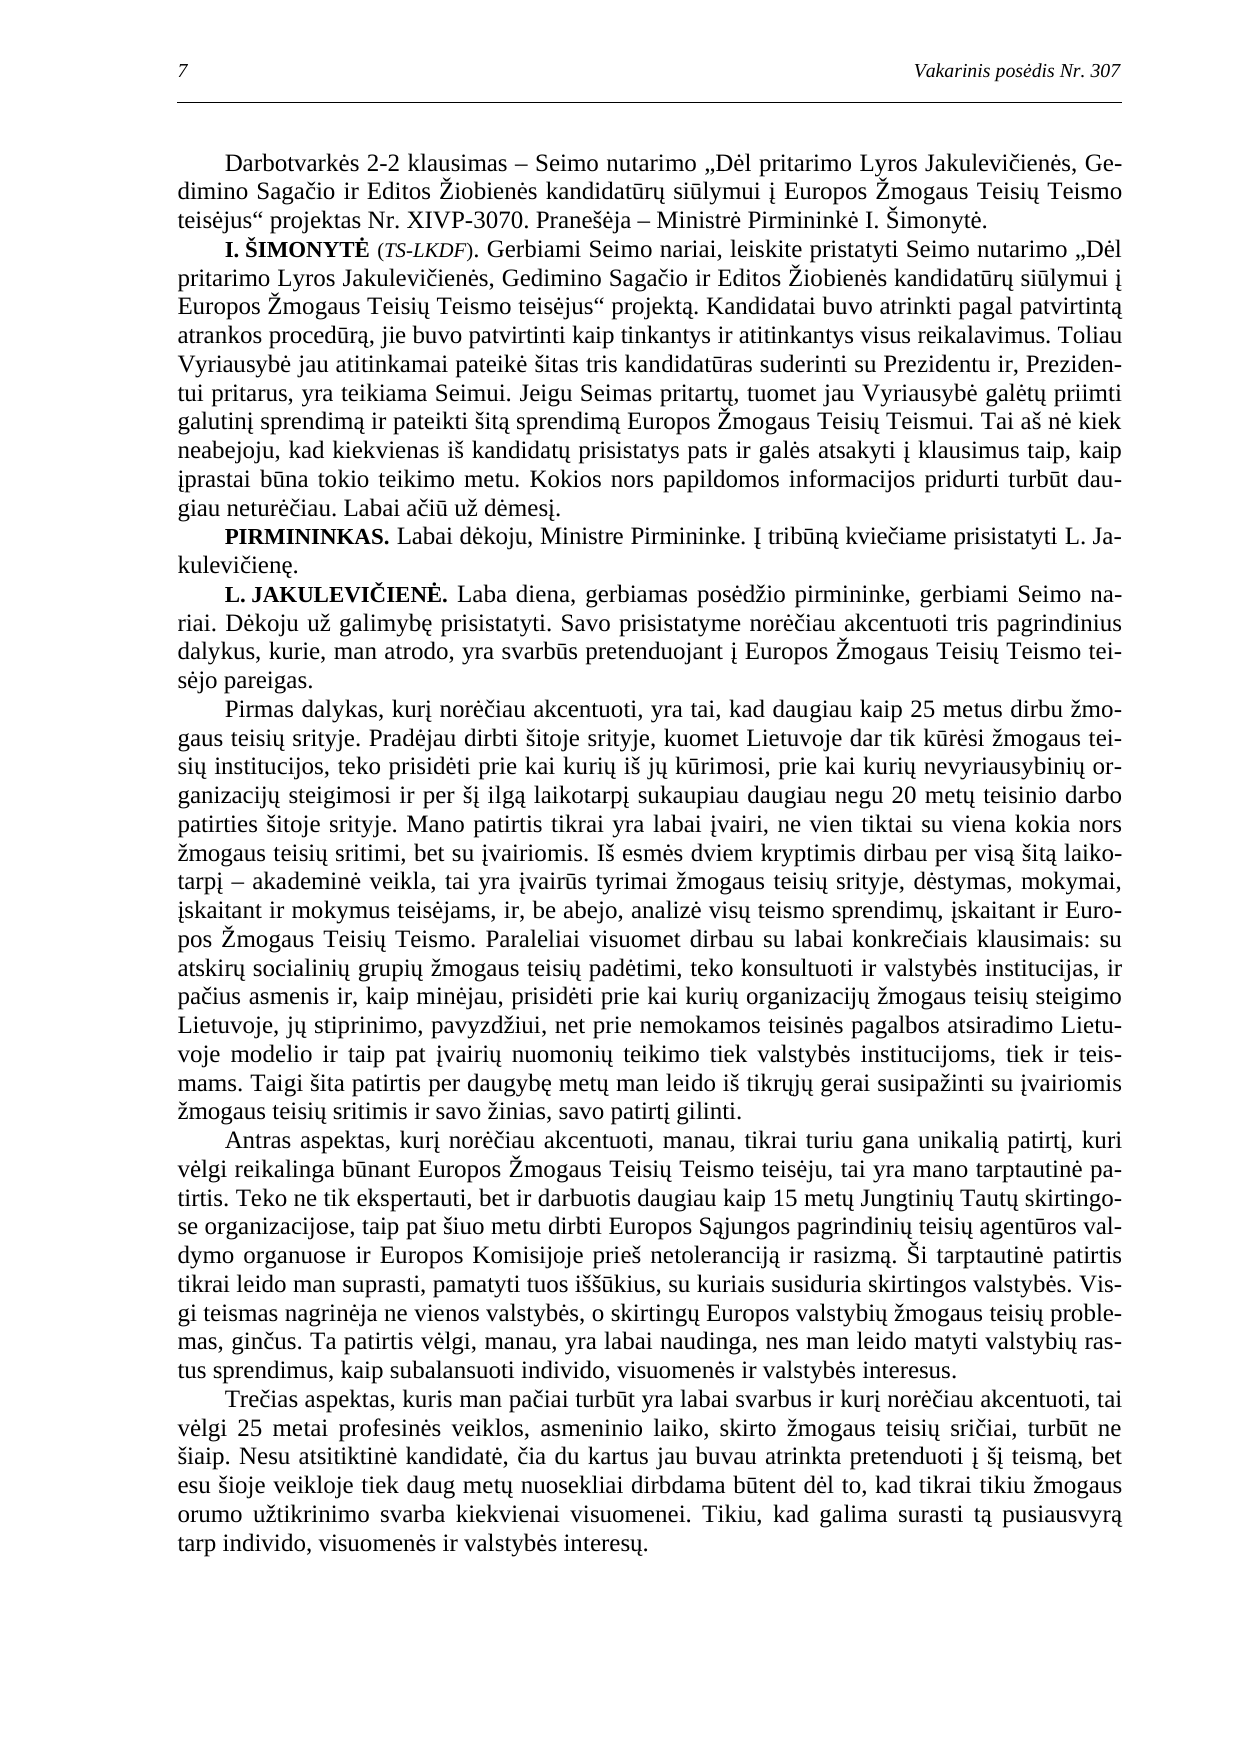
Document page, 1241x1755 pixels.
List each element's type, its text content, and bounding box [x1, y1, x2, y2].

text Dar­bo­tvarkės 2-2 klau­si­mas – Sei­mo nu­ta­ri­mo „Dėl pri­ta­ri­mo Ly­ros Ja­ku­le­vi­čie­nės, Ge­di­mi­no Sa­ga­čio ir Edi­tos Žio­bie­nės kan­di­da­tū­rų siū­ly­mui į Eu­ro­pos Žmo­gaus Tei­sių Teis­mo tei­sė­jus“ pro­jek­tas Nr. XIVP-3070. Pra­ne­šė­ja – Mi­nist­rė Pir­mi­nin­kė I. Ši­mo­ny­tė. [177, 148, 1122, 234]
text I. ŠIMONYTĖ (TS-LKDF). Ger­bia­mi Sei­mo na­riai, leis­ki­te pri­sta­ty­ti Sei­mo nu­ta­ri­mo „Dėl pri­ta­ri­mo Lyros Ja­ku­le­vi­čie­nės, Gedimino Sa­ga­čio ir Editos Žio­bie­nės kan­di­da­tū­rų siū­ly­mui į Eu­ro­pos Žmo­gaus Tei­sių Teis­mo tei­sė­jus“ pro­jek­tą. Kan­di­da­tai bu­vo at­rink­ti pa­gal pa­tvir­tin­tą at­ran­kos pro­ce­dū­rą, jie bu­vo pa­tvir­tin­ti kaip tin­kan­tys ir ati­tin­kan­tys vi­sus rei­ka­la­vi­mus. To­liau Vy­riau­sy­bė jau ati­tin­ka­mai pa­tei­kė ši­tas tris kan­di­da­tū­ras su­de­rin­ti su Pre­zi­den­tu ir, Pre­zi­den­tui pri­ta­rus, yra tei­kia­ma Sei­mui. Jei­gu Sei­mas pri­tar­tų, tuo­met jau Vy­riau­sy­bė ga­lė­tų pri­im­ti ga­lu­ti­nį spren­di­mą ir pa­teik­ti ši­tą spren­di­mą Eu­ro­pos Žmo­gaus Tei­sių Teis­mui. Tai aš nė kiek ne­abe­jo­ju, kad kiek­vie­nas iš kan­di­da­tų pri­sis­ta­tys pats ir ga­lės at­sa­ky­ti į klau­si­mus taip, kaip įpras­tai bū­na to­kio tei­ki­mo me­tu. Ko­kios nors pa­pil­do­mos in­for­ma­ci­jos pri­dur­ti tur­būt dau­giau ne­tu­rė­čiau. La­bai ačiū už dė­me­sį. [177, 234, 1122, 521]
text Ant­ras as­pek­tas, ku­rį no­rė­čiau ak­cen­tuo­ti, ma­nau, tik­rai tu­riu gana uni­ka­lią pa­tir­tį, ku­ri vėl­gi rei­ka­lin­ga bū­nant Eu­ro­pos Žmo­gaus Tei­sių Teis­mo tei­sė­ju, tai yra ma­no tarp­tau­ti­nė pa­tir­tis. Te­ko ne tik eks­per­tau­ti, bet ir dar­buo­tis dau­giau kaip 15 me­tų Jung­ti­nių Tau­tų skir­tin­go­se or­ga­ni­za­ci­jo­se, taip pat šiuo me­tu dirb­ti Eu­ro­pos Są­jun­gos pa­grin­di­nių tei­sių agen­tū­ros val­dy­mo or­ga­nuo­se ir Eu­ro­pos Ko­mi­si­jo­je prieš ne­to­le­ran­ci­ją ir ra­siz­mą. Ši tarp­tau­ti­nė pa­tir­tis tik­rai lei­do man su­pras­ti, pa­ma­ty­ti tuos iš­šū­kius, su ku­riais su­si­du­ria skir­tin­gos vals­ty­bės. Vis­gi teis­mas nag­ri­nė­ja ne vie­nos vals­ty­bės, o skir­tin­gų Eu­ro­pos vals­ty­bių žmo­gaus tei­sių pro­ble­mas, gin­čus. Ta pa­tir­tis vėl­gi, ma­nau, yra la­bai nau­din­ga, nes man lei­do ma­ty­ti vals­ty­bių ras­tus spren­di­mus, kaip su­ba­lan­suo­ti in­di­vi­do, vi­suo­me­nės ir vals­ty­bės in­te­re­sus. [177, 1125, 1122, 1384]
text Tre­čias as­pek­tas, ku­ris man pa­čiai tur­būt yra la­bai svar­bus ir ku­rį no­rė­čiau ak­cen­tuo­ti, tai vėl­gi 25 me­tai pro­fe­si­nės veik­los, as­me­ni­nio lai­ko, skir­to žmo­gaus tei­sių sri­čiai, tur­būt ne šiaip. Ne­su at­si­tik­ti­nė kan­di­da­tė, čia du kar­tus jau bu­vau at­rink­ta pre­ten­duo­ti į šį teis­mą, bet esu šio­je veik­lo­je tiek daug me­tų nuo­sek­liai dirb­da­ma bū­tent dėl to, kad tik­rai ti­kiu žmo­gaus oru­mo už­tik­ri­ni­mo svar­ba kiek­vie­nai vi­suo­me­nei. Ti­kiu, kad ga­li­ma su­ras­ti tą pu­siau­svy­rą tarp in­di­vi­do, vi­suo­me­nės ir vals­ty­bės in­te­re­sų. [177, 1384, 1122, 1556]
text Pir­mas da­ly­kas, ku­rį no­rė­čiau ak­cen­tuo­ti, yra tai, kad dau­giau kaip 25 me­tus dir­bu žmo­gaus tei­sių sri­ty­je. Pra­dė­jau dirb­ti ši­to­je sri­ty­je, kuo­met Lie­tu­vo­je dar tik kū­rė­si žmo­gaus tei­sių ins­ti­tu­ci­jos, te­ko pri­si­dė­ti prie kai ku­rių iš jų kū­ri­mo­si, prie kai ku­rių ne­vy­riau­sy­bi­nių or­ga­ni­za­ci­jų stei­gi­mo­si ir per šį il­gą lai­ko­tar­pį su­kau­piau dau­giau ne­gu 20 me­tų tei­si­nio dar­bo pa­tir­ties ši­to­je sri­ty­je. Ma­no pa­tir­tis tik­rai yra la­bai įvai­ri, ne vien tik­tai su vie­na ko­kia nors žmo­gaus tei­sių sri­ti­mi, bet su įvai­rio­mis. Iš es­mės dviem kryp­ti­mis dir­bau per vi­są ši­tą lai­ko­tar­pį – aka­de­mi­nė veik­la, tai yra įvai­rūs ty­ri­mai žmo­gaus tei­sių sri­ty­je, dės­ty­mas, mo­ky­mai, įskai­tant ir mo­ky­mus tei­sė­jams, ir, be abe­jo, ana­li­zė vi­sų teis­mo spren­di­mų, įskai­tant ir Eu­ro­pos Žmo­gaus Tei­sių Teis­mo. Pa­ra­le­liai vi­suo­met dir­bau su la­bai kon­kre­čiais klau­si­mais: su at­ski­rų so­cia­li­nių gru­pių žmo­gaus tei­sių pa­dė­ti­mi, te­ko kon­sul­tuo­ti ir vals­ty­bės ins­ti­tu­ci­jas, ir pa­čius as­me­nis ir, kaip mi­nė­jau, pri­si­dė­ti prie kai ku­rių or­ga­ni­za­ci­jų žmo­gaus tei­sių stei­gi­mo Lie­tu­vo­je, jų stip­ri­ni­mo, pa­vyz­džiui, net prie ne­mo­ka­mos tei­si­nės pa­gal­bos at­si­ra­di­mo Lie­tu­vo­je mo­de­lio ir taip pat įvai­rių nuo­mo­nių tei­ki­mo tiek vals­ty­bės ins­ti­tu­ci­joms, tiek ir teis­mams. Tai­gi ši­ta pa­tir­tis per dau­gy­bę me­tų man lei­do iš tik­rų­jų ge­rai su­si­pa­žin­ti su įvai­rio­mis žmo­gaus tei­sių sri­ti­mis ir sa­vo ži­nias, sa­vo pa­tir­tį gi­lin­ti. [177, 694, 1122, 1125]
text L. JAKULEVIČIENĖ. La­ba die­na, ger­bia­mas po­sė­džio pir­mi­nin­ke, ger­bia­mi Sei­mo na­riai. Dė­ko­ju už ga­li­my­bę pri­sis­ta­ty­ti. Sa­vo pri­sis­ta­ty­me no­rė­čiau ak­cen­tuo­ti tris pa­grin­di­nius da­ly­kus, ku­rie, man at­ro­do, yra svar­būs pre­ten­duo­jant į Eu­ro­pos Žmo­gaus Tei­sių Teis­mo tei­sė­jo pa­rei­gas. [177, 579, 1122, 694]
text PIRMININKAS. La­bai dė­ko­ju, Mi­nist­re Pir­mi­nin­ke. Į tri­bū­ną kvie­čia­me pri­sis­ta­ty­ti L. Ja­ku­le­vi­čie­nę. [177, 521, 1122, 579]
